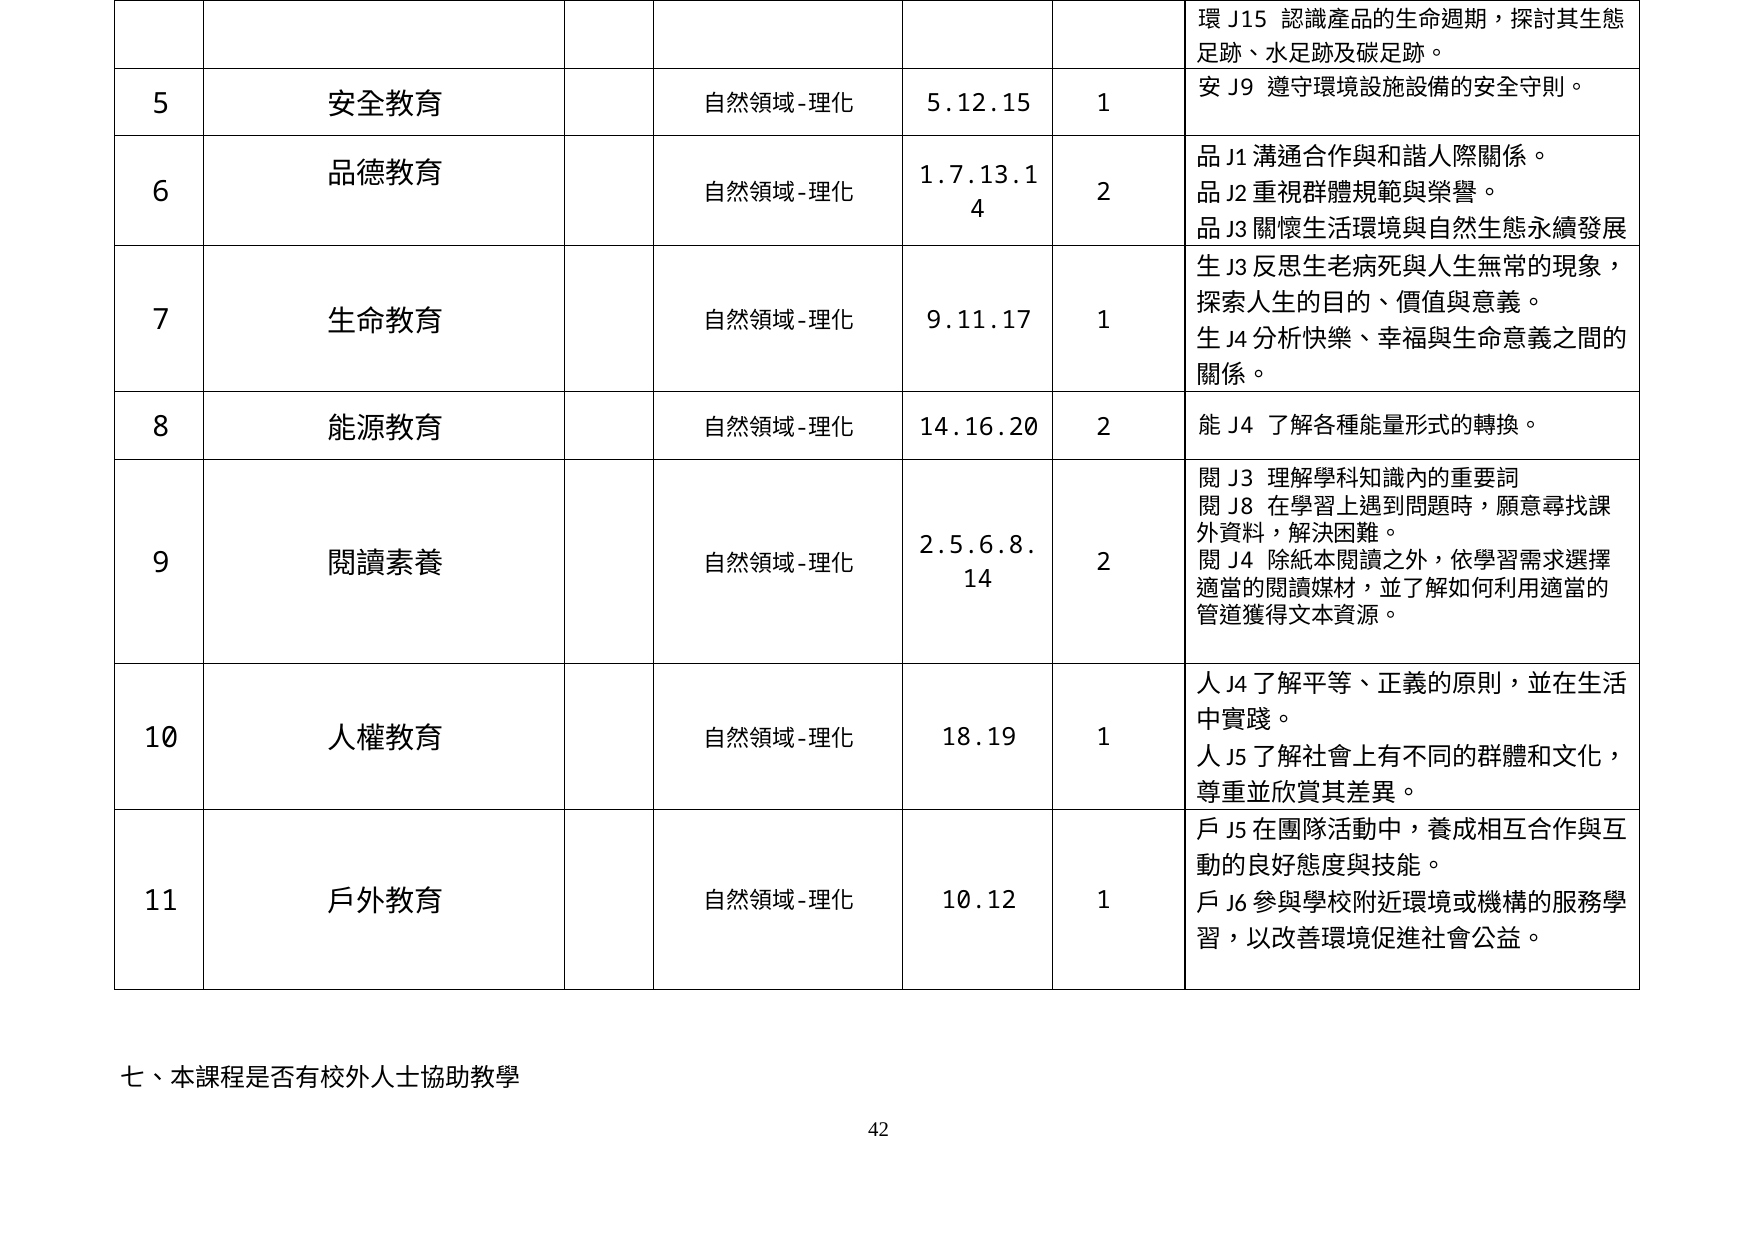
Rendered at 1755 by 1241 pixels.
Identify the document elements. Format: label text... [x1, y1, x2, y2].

text 七、本課程是否有校外人士協助教學 [118, 1058, 1636, 1094]
table_cell [654, 1, 902, 68]
table_cell 1.7.13.14 [903, 136, 1052, 245]
table_cell 品德教育 [204, 136, 564, 245]
table_cell [1053, 1, 1184, 68]
table_cell 自然領域-理化 [654, 246, 902, 391]
table_cell 6 [115, 136, 203, 245]
table_cell [565, 1, 653, 68]
table_cell 1 [1053, 246, 1184, 391]
table_cell [115, 1, 203, 68]
table_cell 品J1 溝通合作與和諧人際關係。 品J2 重視群體規範與榮譽。 品J3 關懷生活環境與自然生態永續發展 [1186, 136, 1639, 245]
table_cell 5.12.15 [903, 69, 1052, 135]
table_cell [565, 460, 653, 662]
table_cell [565, 246, 653, 391]
table_cell 戶外教育 [204, 810, 564, 989]
table_cell [565, 136, 653, 245]
table_cell 安全教育 [204, 69, 564, 135]
table_cell 人權教育 [204, 664, 564, 808]
table_cell 2 [1053, 392, 1184, 459]
table_cell 自然領域-理化 [654, 460, 902, 662]
table_cell 8 [115, 392, 203, 459]
table_cell [565, 664, 653, 808]
table_cell [565, 392, 653, 459]
table_cell [565, 810, 653, 989]
table_cell 自然領域-理化 [654, 664, 902, 808]
table_cell 2.5.6.8.14 [903, 460, 1052, 662]
table_cell 2 [1053, 136, 1184, 245]
table_cell 9 [115, 460, 203, 662]
table_cell 1 [1053, 69, 1184, 135]
table_cell 安J9 遵守環境設施設備的安全守則。 [1186, 69, 1639, 135]
table_cell 人J4 了解平等、正義的原則，並在生活中實踐。 人J5 了解社會上有不同的群體和文化，尊重並欣賞其差異。 [1186, 664, 1639, 808]
table_cell 2 [1053, 460, 1184, 662]
table_cell 環J15 認識產品的生命週期，探討其生態足跡、水足跡及碳足跡。 [1186, 1, 1639, 68]
table_cell 14.16.20 [903, 392, 1052, 459]
table_cell 9.11.17 [903, 246, 1052, 391]
table_cell 自然領域-理化 [654, 136, 902, 245]
table_cell 能源教育 [204, 392, 564, 459]
table_cell [204, 1, 564, 68]
table_cell 18.19 [903, 664, 1052, 808]
table_cell 10 [115, 664, 203, 808]
table_cell 能J4 了解各種能量形式的轉換。 [1186, 392, 1639, 459]
table_cell 自然領域-理化 [654, 392, 902, 459]
table_cell 閱J3 理解學科知識內的重要詞 閱J8 在學習上遇到問題時，願意尋找課外資料，解決困難。 閱J4 除紙本閱讀之外，依學習需求選擇適當的閱讀媒材，並了解如何利用適當的管道獲得文本資源。 [1186, 460, 1639, 662]
table_cell 7 [115, 246, 203, 391]
table_cell [565, 69, 653, 135]
table_cell 5 [115, 69, 203, 135]
table_cell 1 [1053, 810, 1184, 989]
table_cell 11 [115, 810, 203, 989]
table_cell 生J3 反思生老病死與人生無常的現象，探索人生的目的、價值與意義。 生J4 分析快樂、幸福與生命意義之間的關係。 [1186, 246, 1639, 391]
table_cell [903, 1, 1052, 68]
table_cell 10.12 [903, 810, 1052, 989]
table_cell 閱讀素養 [204, 460, 564, 662]
table_cell 戶J5 在團隊活動中，養成相互合作與互動的良好態度與技能。 戶J6 參與學校附近環境或機構的服務學習，以改善環境促進社會公益。 [1186, 810, 1639, 989]
table_cell 生命教育 [204, 246, 564, 391]
table_cell 自然領域-理化 [654, 69, 902, 135]
table_cell 1 [1053, 664, 1184, 808]
table_cell 自然領域-理化 [654, 810, 902, 989]
